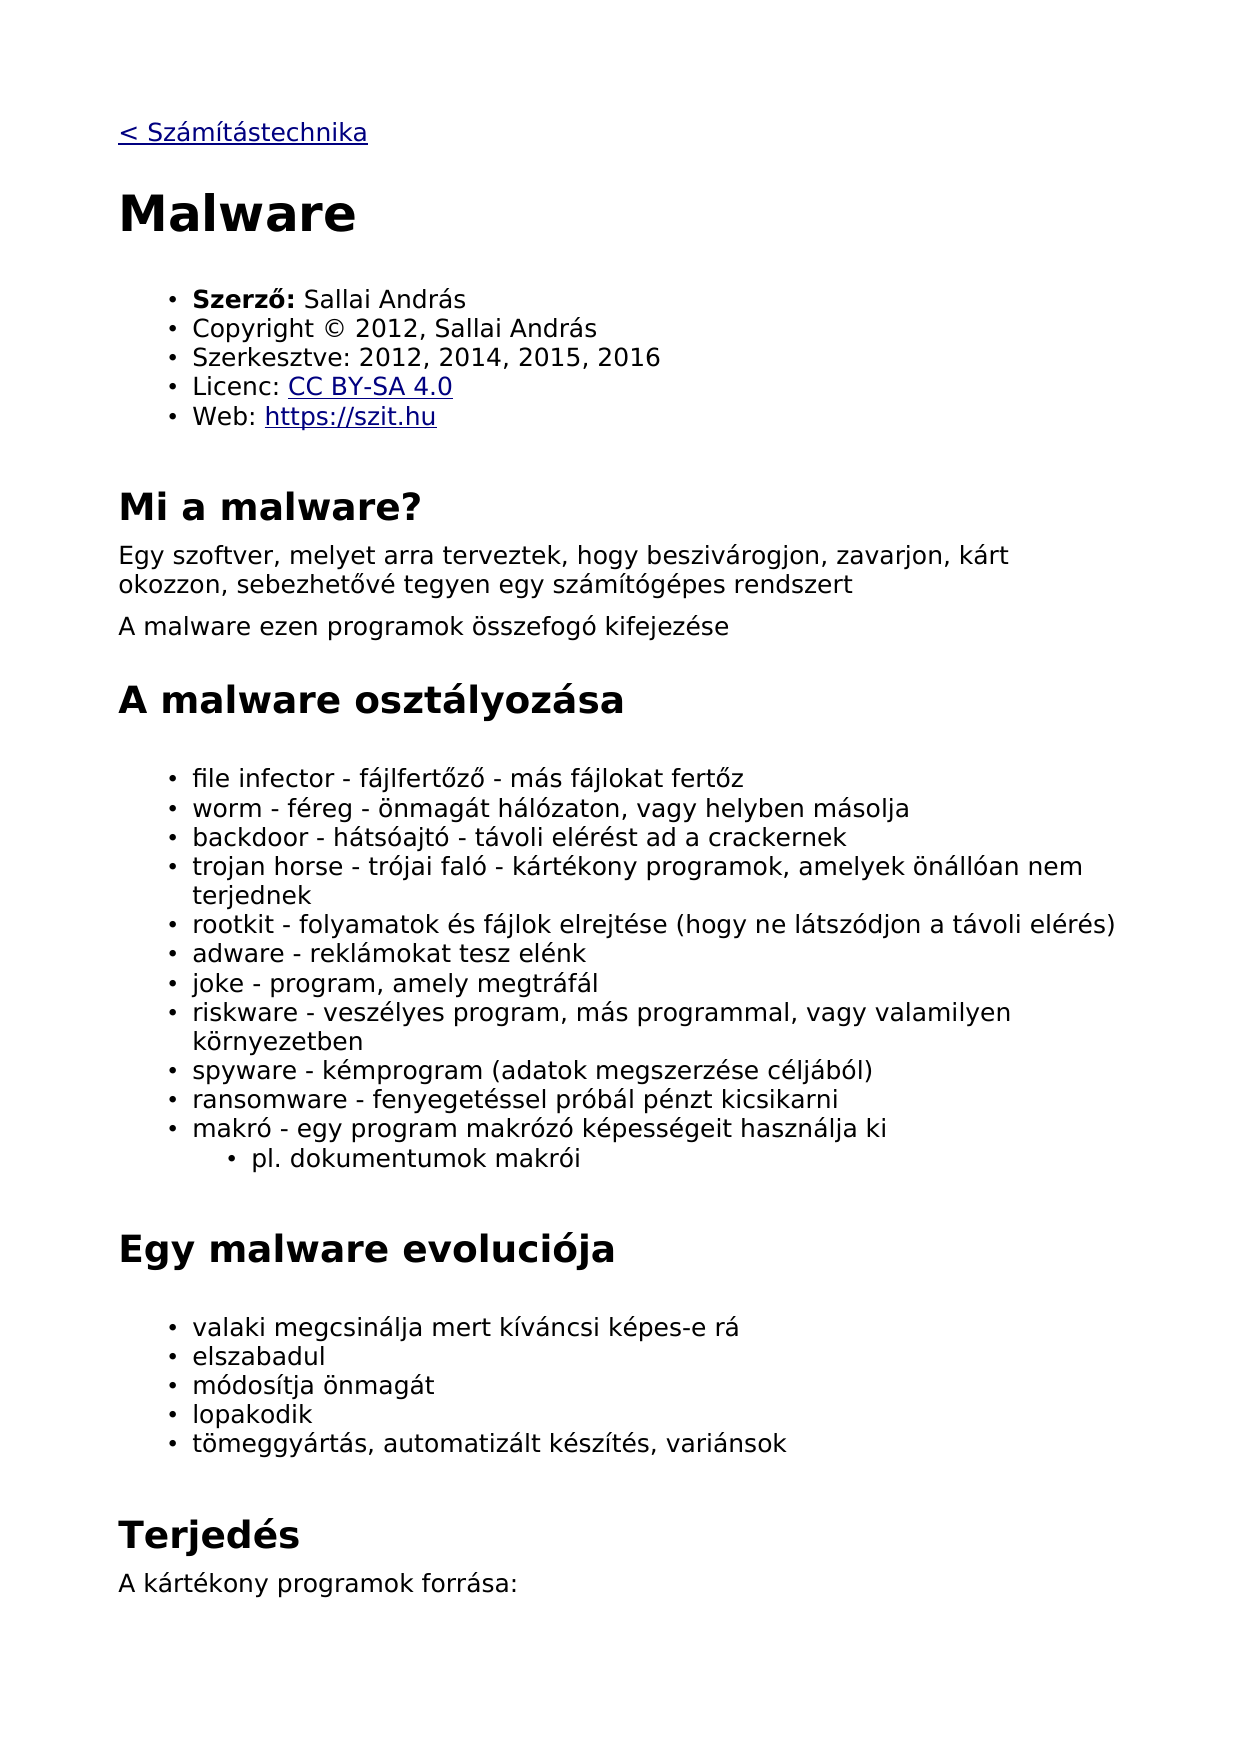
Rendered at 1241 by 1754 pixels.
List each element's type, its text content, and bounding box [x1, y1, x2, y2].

list rootkit - folyamatok és fájlok elrejtése (hogy ne látszódjon a távoli elérés) [177, 910, 1122, 939]
list adware - reklámokat tesz elénk [177, 939, 1122, 969]
subtitle Egy malware evoluciója [118, 1227, 1122, 1271]
list ransomware - fenyegetéssel próbál pénzt kicsikarni [177, 1085, 1122, 1114]
list Licenc: CC BY-SA 4.0 [177, 372, 1122, 402]
list valaki megcsinálja mert kíváncsi képes-e rá [177, 1313, 1122, 1342]
list Szerző: Sallai András [177, 285, 1122, 314]
text Egy szoftver, melyet arra terveztek, hogy beszivárogjon, zavarjon, kárt okozzon, sebezhetővé tegyen egy számítógépes rendszert [118, 541, 1122, 600]
list backdoor - hátsóajtó - távoli elérést ad a crackernek [177, 823, 1122, 852]
subtitle Terjedés [118, 1513, 1122, 1557]
text A kártékony programok forrása: [118, 1569, 1122, 1599]
list spyware - kémprogram (adatok megszerzése céljából) [177, 1056, 1122, 1085]
list Szerkesztve: 2012, 2014, 2015, 2016 [177, 343, 1122, 372]
text A malware ezen programok összefogó kifejezése [118, 612, 1122, 641]
list makró - egy program makrózó képességeit használja ki [177, 1114, 1122, 1144]
list riskware - veszélyes program, más programmal, vagy valamilyen környezetben [177, 998, 1122, 1056]
list pl. dokumentumok makrói [236, 1144, 1122, 1173]
subtitle Mi a malware? [118, 485, 1122, 529]
list lopakodik [177, 1401, 1122, 1430]
list trojan horse - trójai faló - kártékony programok, amelyek önállóan nem terjednek [177, 852, 1122, 910]
list tömeggyártás, automatizált készítés, variánsok [177, 1430, 1122, 1459]
list file infector - fájlfertőző - más fájlokat fertőz [177, 764, 1122, 794]
list módosítja önmagát [177, 1371, 1122, 1401]
subtitle A malware osztályozása [118, 679, 1122, 723]
list Copyright © 2012, Sallai András [177, 314, 1122, 343]
subtitle Malware [118, 185, 1122, 243]
text < Számítástechnika [118, 118, 1122, 147]
list Web: https://szit.hu [177, 402, 1122, 431]
list joke - program, amely megtráfál [177, 969, 1122, 998]
list elszabadul [177, 1342, 1122, 1371]
list worm - féreg - önmagát hálózaton, vagy helyben másolja [177, 794, 1122, 823]
